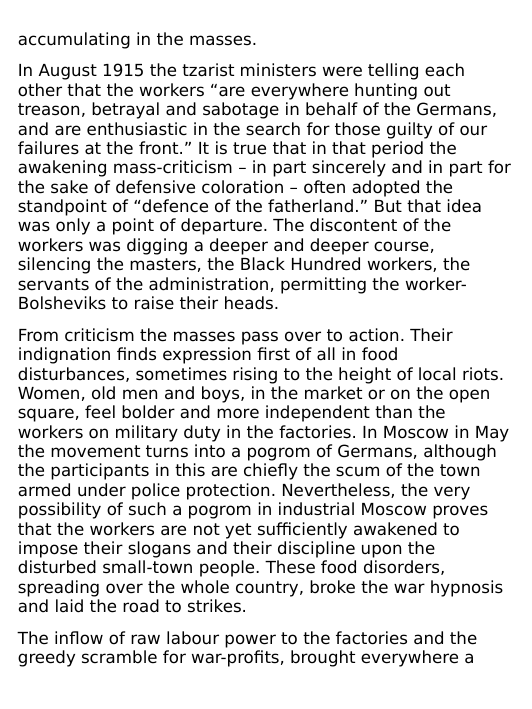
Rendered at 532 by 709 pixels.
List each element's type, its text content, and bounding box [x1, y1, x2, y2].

text From criticism the masses pass over to action. Their indignation finds expression first of all in food disturbances, sometimes rising to the height of local riots. Women, old men and boys, in the market or on the open square, feel bolder and more independent than the workers on military duty in the factories. In Moscow in May the movement turns into a pogrom of Germans, although the participants in this are chiefly the scum of the town armed under police protection. Nevertheless, the very possibility of such a pogrom in industrial Moscow proves that the workers are not yet sufficiently awakened to impose their slogans and their discipline upon the disturbed small-town people. These food disorders, spreading over the whole country, broke the war hypnosis and laid the road to strikes. [18, 326, 514, 616]
text In August 1915 the tzarist ministers were telling each other that the workers “are everywhere hunting out treason, betrayal and sabotage in behalf of the Germans, and are enthusiastic in the search for those guilty of our failures at the front.” It is true that in that period the awakening mass-criticism – in part sincerely and in part for the sake of defensive coloration – often adopted the standpoint of “defence of the fatherland.” But that idea was only a point of departure. The discontent of the workers was digging a deeper and deeper course, silencing the masters, the Black Hundred workers, the servants of the administration, permitting the worker-Bolsheviks to raise their heads. [18, 61, 514, 313]
text accumulating in the masses. [18, 29, 514, 49]
text The inflow of raw labour power to the factories and the greedy scramble for war-profits, brought everywhere a [18, 629, 514, 668]
